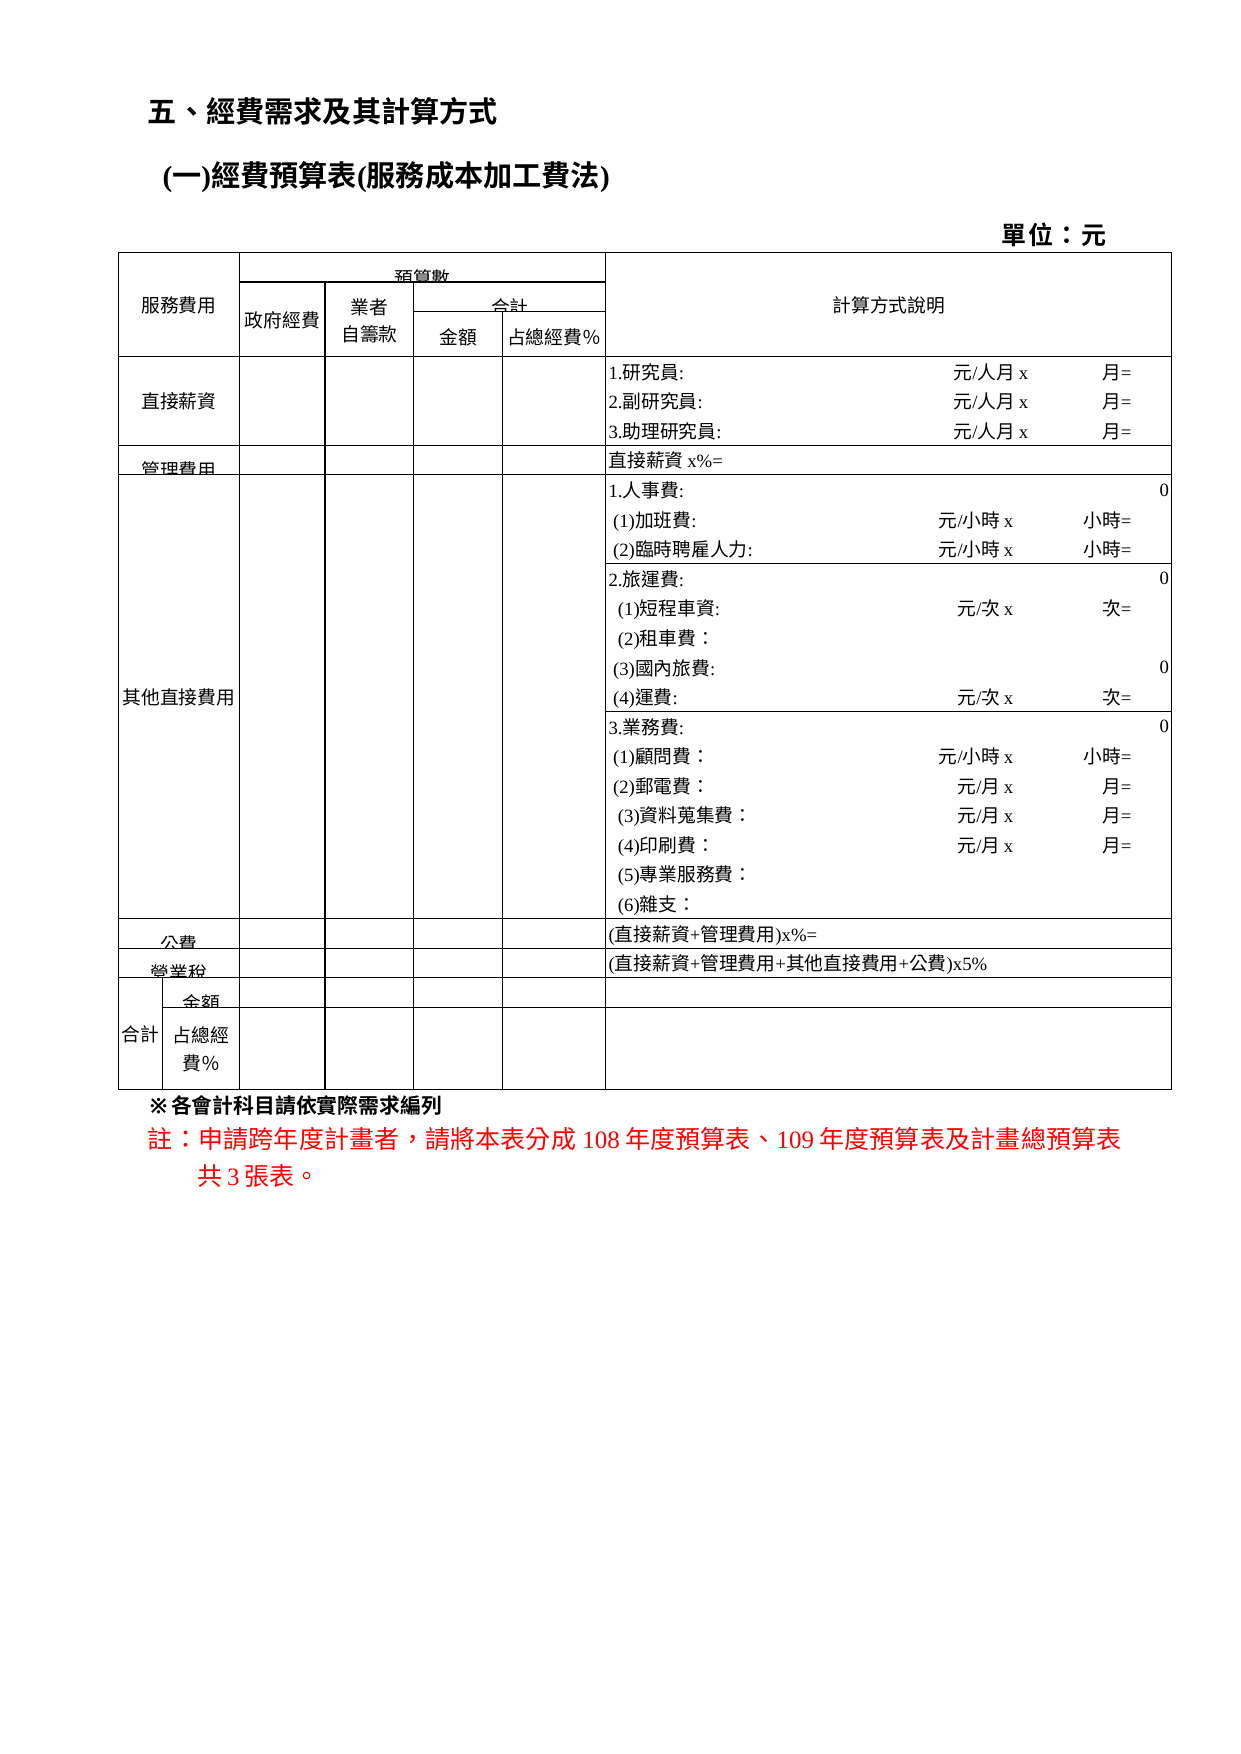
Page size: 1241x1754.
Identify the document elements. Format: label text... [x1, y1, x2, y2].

table_cell [326, 949, 413, 977]
table_cell 月= [1075, 385, 1134, 415]
table_cell 0 [1134, 712, 1171, 740]
table_cell 直接薪資 [119, 357, 239, 444]
table_cell [871, 740, 927, 770]
table_cell [1134, 357, 1171, 385]
table_cell 小時= [1075, 504, 1134, 533]
table_cell [414, 919, 502, 947]
table_cell [606, 1008, 1171, 1089]
table_cell 次= [1075, 681, 1134, 711]
table_cell [1172, 888, 1240, 918]
table_cell 合計 [414, 283, 605, 311]
table_cell [1172, 593, 1240, 622]
table_cell [1134, 533, 1171, 563]
table_cell (1)加班費: [606, 504, 842, 533]
table_cell (4)運費: [606, 681, 842, 711]
table_cell [1172, 740, 1240, 770]
table_cell [842, 681, 927, 711]
text (一)經費預算表(服務成本加工費法) [162, 152, 1122, 194]
table_header 計算方式說明 [606, 253, 1171, 356]
table_cell 次= [1075, 593, 1134, 622]
table_cell [1172, 918, 1240, 947]
table_cell [1016, 740, 1075, 770]
table_cell [414, 357, 502, 444]
table_cell [503, 446, 605, 474]
table_cell [1134, 770, 1171, 799]
table_cell [1172, 948, 1240, 977]
table_cell [1134, 622, 1171, 652]
table_cell [842, 415, 927, 444]
table_cell [503, 978, 605, 1007]
table_cell [1172, 829, 1240, 859]
table_cell [1031, 415, 1075, 444]
table_cell [1172, 474, 1240, 504]
table_cell [326, 475, 413, 918]
table_cell [240, 357, 324, 444]
table_cell [240, 475, 324, 918]
table_cell 合計 [119, 978, 162, 1089]
table_cell [1134, 949, 1171, 977]
table_cell 元/人月x [927, 357, 1031, 385]
table_cell 管理費用 [119, 446, 239, 474]
table_cell [1172, 681, 1240, 711]
table_cell [414, 949, 502, 977]
table_cell [1016, 681, 1075, 711]
table_cell 月= [1075, 800, 1134, 829]
table_cell (2)租車費： [606, 622, 1134, 652]
table_cell 月= [1075, 770, 1134, 799]
table_cell 元/小時x [927, 533, 1016, 563]
table_cell [414, 475, 502, 918]
table_cell [1134, 593, 1171, 622]
table_cell [871, 829, 927, 859]
table_cell 0 [1134, 564, 1171, 592]
table_cell 政府經費 [240, 283, 324, 356]
table_cell [1172, 281, 1240, 311]
table_cell 占總經費％ [163, 1008, 239, 1089]
table_cell 月= [1075, 829, 1134, 859]
table_cell [1172, 652, 1240, 681]
table_cell [1172, 711, 1240, 740]
text 單位：元 [178, 216, 1106, 252]
table_cell 1.研究員: [606, 357, 842, 385]
table_cell (2)郵電費： [606, 770, 871, 799]
table_cell [414, 1008, 502, 1089]
table_cell [842, 357, 927, 385]
table_header 服務費用 [119, 253, 239, 356]
table_cell [1172, 563, 1240, 592]
table_cell [1016, 504, 1075, 533]
table_cell [1172, 504, 1240, 533]
table_cell [1134, 888, 1171, 918]
table_cell [1134, 800, 1171, 829]
table_cell 3.業務費: [606, 712, 1134, 740]
table_cell [1172, 311, 1240, 356]
table_cell [606, 978, 1171, 1007]
table_cell [871, 800, 927, 829]
table_cell (3)資料蒐集費： [606, 800, 871, 829]
table_cell [1016, 593, 1075, 622]
table_cell [1172, 800, 1240, 829]
table_cell [1172, 622, 1240, 652]
table_cell [842, 385, 927, 415]
table_cell [1172, 415, 1240, 444]
table_cell [503, 919, 605, 947]
table_cell (2)臨時聘雇人力: [606, 533, 842, 563]
table_cell [1134, 829, 1171, 859]
table_cell [1172, 859, 1240, 888]
table_cell [414, 446, 502, 474]
table_cell [326, 357, 413, 444]
table_cell [1016, 829, 1075, 859]
table_cell (直接薪資+管理費用)x%= [606, 919, 1134, 947]
table_cell [1134, 446, 1171, 474]
table_cell [842, 533, 927, 563]
table_cell (1)短程車資: [606, 593, 842, 622]
table_cell [1134, 681, 1171, 711]
table_cell [842, 593, 927, 622]
table_cell [1172, 356, 1240, 385]
table_cell 小時= [1075, 533, 1134, 563]
table_cell [240, 949, 324, 977]
text 註：申請跨年度計畫者，請將本表分成108年度預算表、109年度預算表及計畫總預算表共3張表。 [148, 1120, 1122, 1192]
table_cell [1172, 533, 1240, 563]
table_cell 金額 [163, 978, 239, 1007]
subtitle 五、經費需求及其計算方式 [148, 89, 1122, 131]
table_cell [503, 949, 605, 977]
table_cell 2.旅運費: [606, 564, 1134, 592]
table_cell [1172, 977, 1240, 1007]
table_cell [1134, 859, 1171, 888]
table_cell (5)專業服務費： [606, 859, 1134, 888]
table_cell [871, 770, 927, 799]
table_header [1172, 252, 1240, 281]
table_cell [1134, 385, 1171, 415]
table_cell 0 [1134, 475, 1171, 504]
table_cell 公費 [119, 919, 239, 947]
table_cell 直接薪資x%= [606, 446, 1134, 474]
table_cell [1172, 385, 1240, 415]
table_cell (4)印刷費： [606, 829, 871, 859]
table_cell 3.助理研究員: [606, 415, 842, 444]
table_cell [1031, 385, 1075, 415]
table_cell [1134, 919, 1171, 947]
table_cell [1134, 415, 1171, 444]
table_cell [326, 446, 413, 474]
table_cell [1016, 770, 1075, 799]
table_cell [1016, 533, 1075, 563]
table_cell [240, 919, 324, 947]
table_cell 元/小時x [927, 740, 1016, 770]
table_cell 月= [1075, 357, 1134, 385]
table_cell [1134, 504, 1171, 533]
table_cell 小時= [1075, 740, 1134, 770]
table_cell 元/月x [927, 800, 1016, 829]
table_cell 元/月x [927, 770, 1016, 799]
table_cell [240, 446, 324, 474]
text ※各會計科目請依實際需求編列 [118, 1090, 1122, 1120]
table_cell [1016, 800, 1075, 829]
table_cell 月= [1075, 415, 1134, 444]
table_cell 元/人月x [927, 385, 1031, 415]
table_header 預算數 [240, 253, 605, 281]
table_cell 其他直接費用 [119, 475, 239, 918]
table_cell [842, 504, 927, 533]
table_cell [326, 1008, 413, 1089]
table_cell 業者 自籌款 [326, 283, 413, 356]
table_cell 1.人事費: [606, 475, 1134, 504]
table_cell [326, 919, 413, 947]
table_cell [503, 475, 605, 918]
table_cell [240, 1008, 324, 1089]
table_cell 2.副研究員: [606, 385, 842, 415]
table_cell (6)雜支： [606, 888, 1134, 918]
table_cell [414, 978, 502, 1007]
table_cell (直接薪資+管理費用+其他直接費用+公費)x5% [606, 949, 1134, 977]
table_cell [326, 978, 413, 1007]
table_cell 0 [1134, 652, 1171, 681]
table_cell [1172, 445, 1240, 474]
table_cell 占總經費％ [503, 312, 605, 356]
table_cell (1)顧問費： [606, 740, 871, 770]
table_cell [240, 978, 324, 1007]
table_cell 元/人月x [927, 415, 1031, 444]
table_cell [1031, 357, 1075, 385]
table_cell [1172, 770, 1240, 799]
table_cell 金額 [414, 312, 502, 356]
table_cell 元/次x [927, 681, 1016, 711]
table_cell [1134, 740, 1171, 770]
table_cell (3)國內旅費: [606, 652, 1134, 681]
table_cell 營業稅 [119, 949, 239, 977]
table_cell [1172, 1007, 1240, 1089]
table_cell [503, 357, 605, 444]
table_cell 元/小時x [927, 504, 1016, 533]
table_cell [503, 1008, 605, 1089]
table_cell 元/次x [927, 593, 1016, 622]
table_cell 元/月x [927, 829, 1016, 859]
